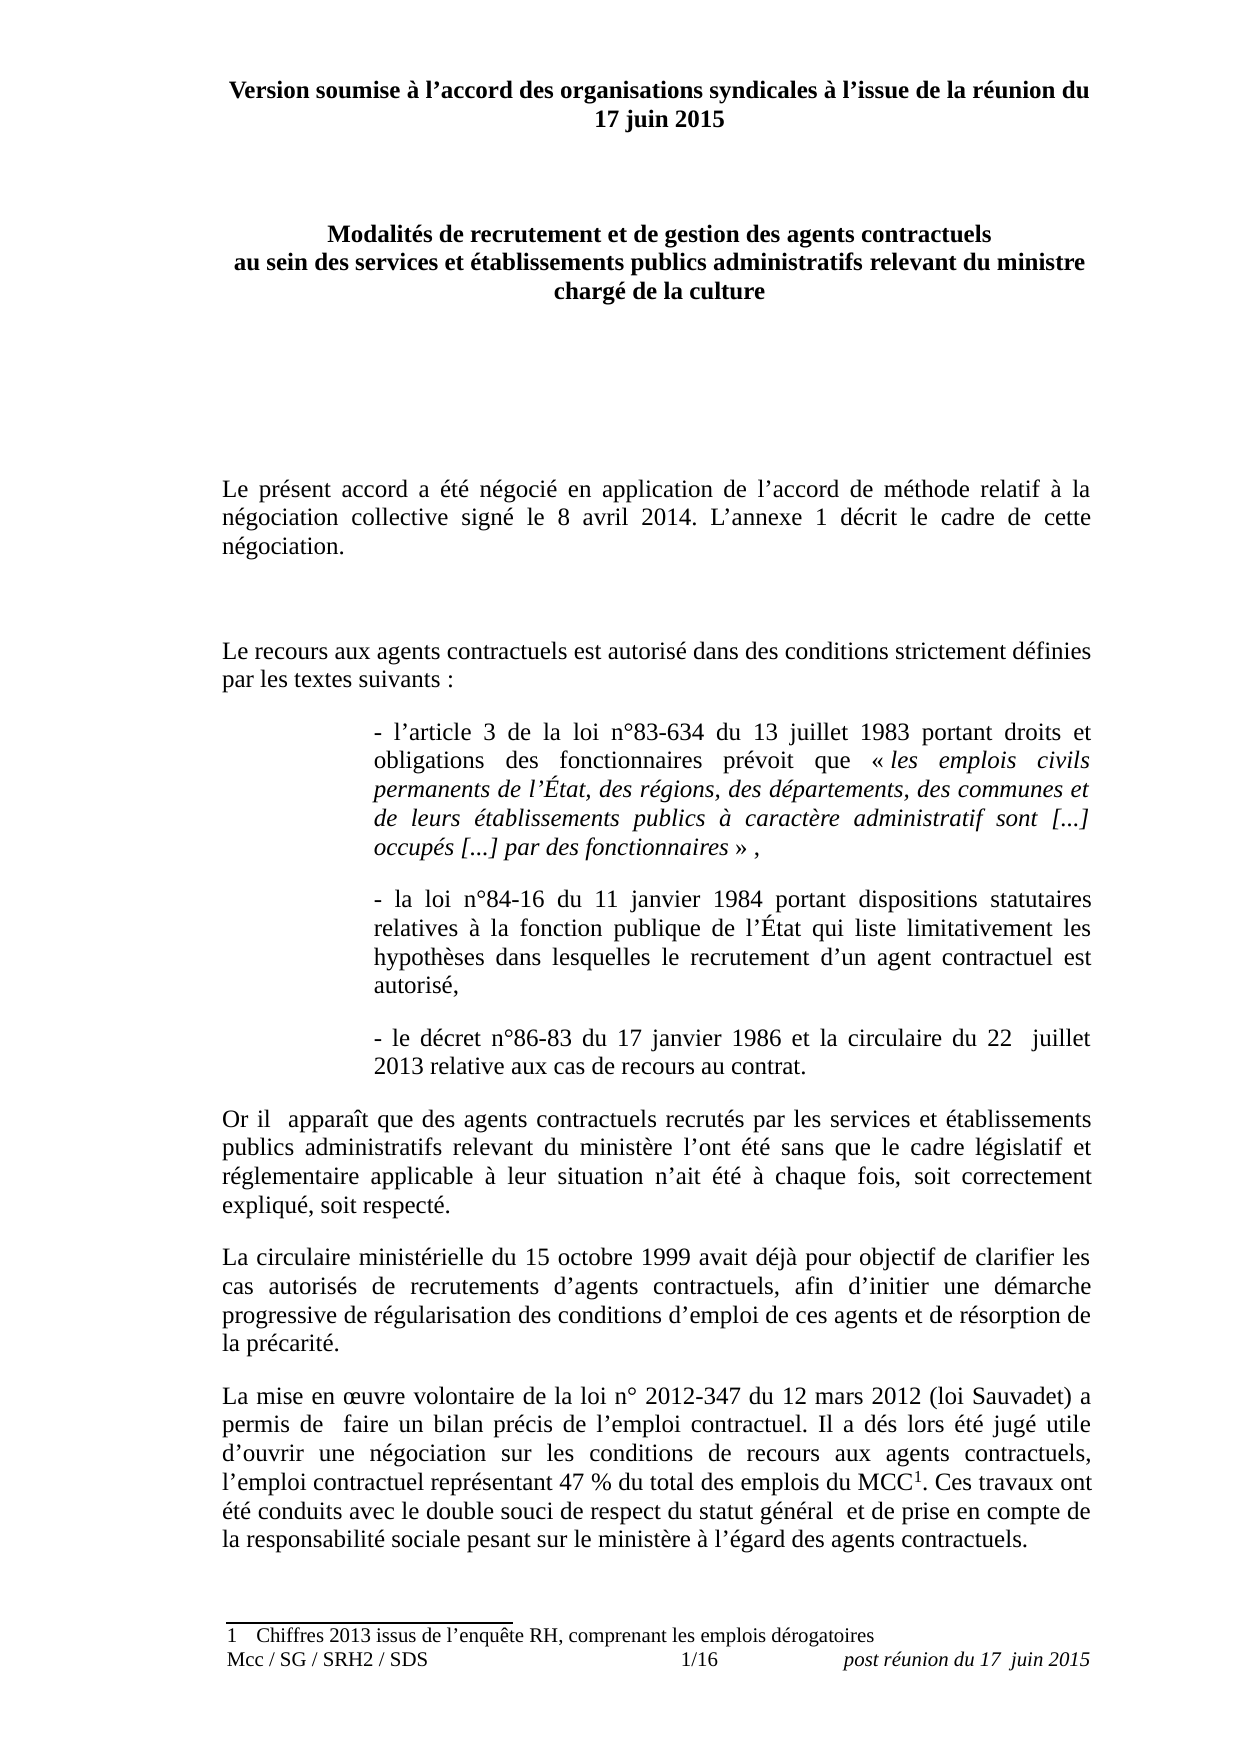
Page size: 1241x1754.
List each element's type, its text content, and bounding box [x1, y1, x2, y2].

list Le présent accord a été négocié en application de l’accord de méthode relatif à la négociation collective signé le 8 avril 2014. L’annexe 1 décrit le cadre de cette négociation. [222, 474, 1092, 560]
list La circulaire ministérielle du 15 octobre 1999 avait déjà pour objectif de clarifier les cas autorisés de recrutements d’agents contractuels, afin d’initier une démarche progressive de régularisation des conditions d’emploi de ces agents et de résorption de la précarité. [222, 1242, 1092, 1357]
text au sein des services et établissements publics administratifs relevant du ministre chargé de la culture [227, 247, 1092, 305]
text Modalités de recrutement et de gestion des agents contractuels [227, 219, 1092, 247]
list - la loi n°84-16 du 11 janvier 1984 portant dispositions statutaires relatives à la fonction publique de l’État qui liste limitativement les hypothèses dans lesquelles le recrutement d’un agent contractuel est autorisé, [373, 884, 1092, 999]
list Or il apparaît que des agents contractuels recrutés par les services et établissements publics administratifs relevant du ministère l’ont été sans que le cadre législatif et réglementaire applicable à leur situation n’ait été à chaque fois, soit correctement expliqué, soit respecté. [222, 1104, 1092, 1219]
text Chiffres 2013 issus de l’enquête RH, comprenant les emplois dérogatoires [227, 1623, 1092, 1647]
list Le recours aux agents contractuels est autorisé dans des conditions strictement définies par les textes suivants : [222, 636, 1092, 693]
list - l’article 3 de la loi n°83-634 du 13 juillet 1983 portant droits et obligations des fonctionnaires prévoit que « les emplois civils permanents de l’État, des régions, des départements, des communes et de leurs établissements publics à caractère administratif sont [...] occupés [...] par des fonctionnaires » , [373, 717, 1092, 861]
text La mise en œuvre volontaire de la loi n° 2012-347 du 12 mars 2012 (loi Sauvadet) a permis de faire un bilan précis de l’emploi contractuel. Il a dés lors été jugé utile d’ouvrir une négociation sur les conditions de recours aux agents contractuels, l’emploi contractuel représentant 47 % du total des emplois du MCC. Ces travaux ont été conduits avec le double souci de respect du statut général et de prise en compte de la responsabilité sociale pesant sur le ministère à l’égard des agents contractuels. [222, 1381, 1092, 1553]
list - le décret n°86-83 du 17 janvier 1986 et la circulaire du 22 juillet 2013 relative aux cas de recours au contrat. [373, 1023, 1092, 1080]
text Version soumise à l’accord des organisations syndicales à l’issue de la réunion du 17 juin 2015 [227, 75, 1092, 132]
